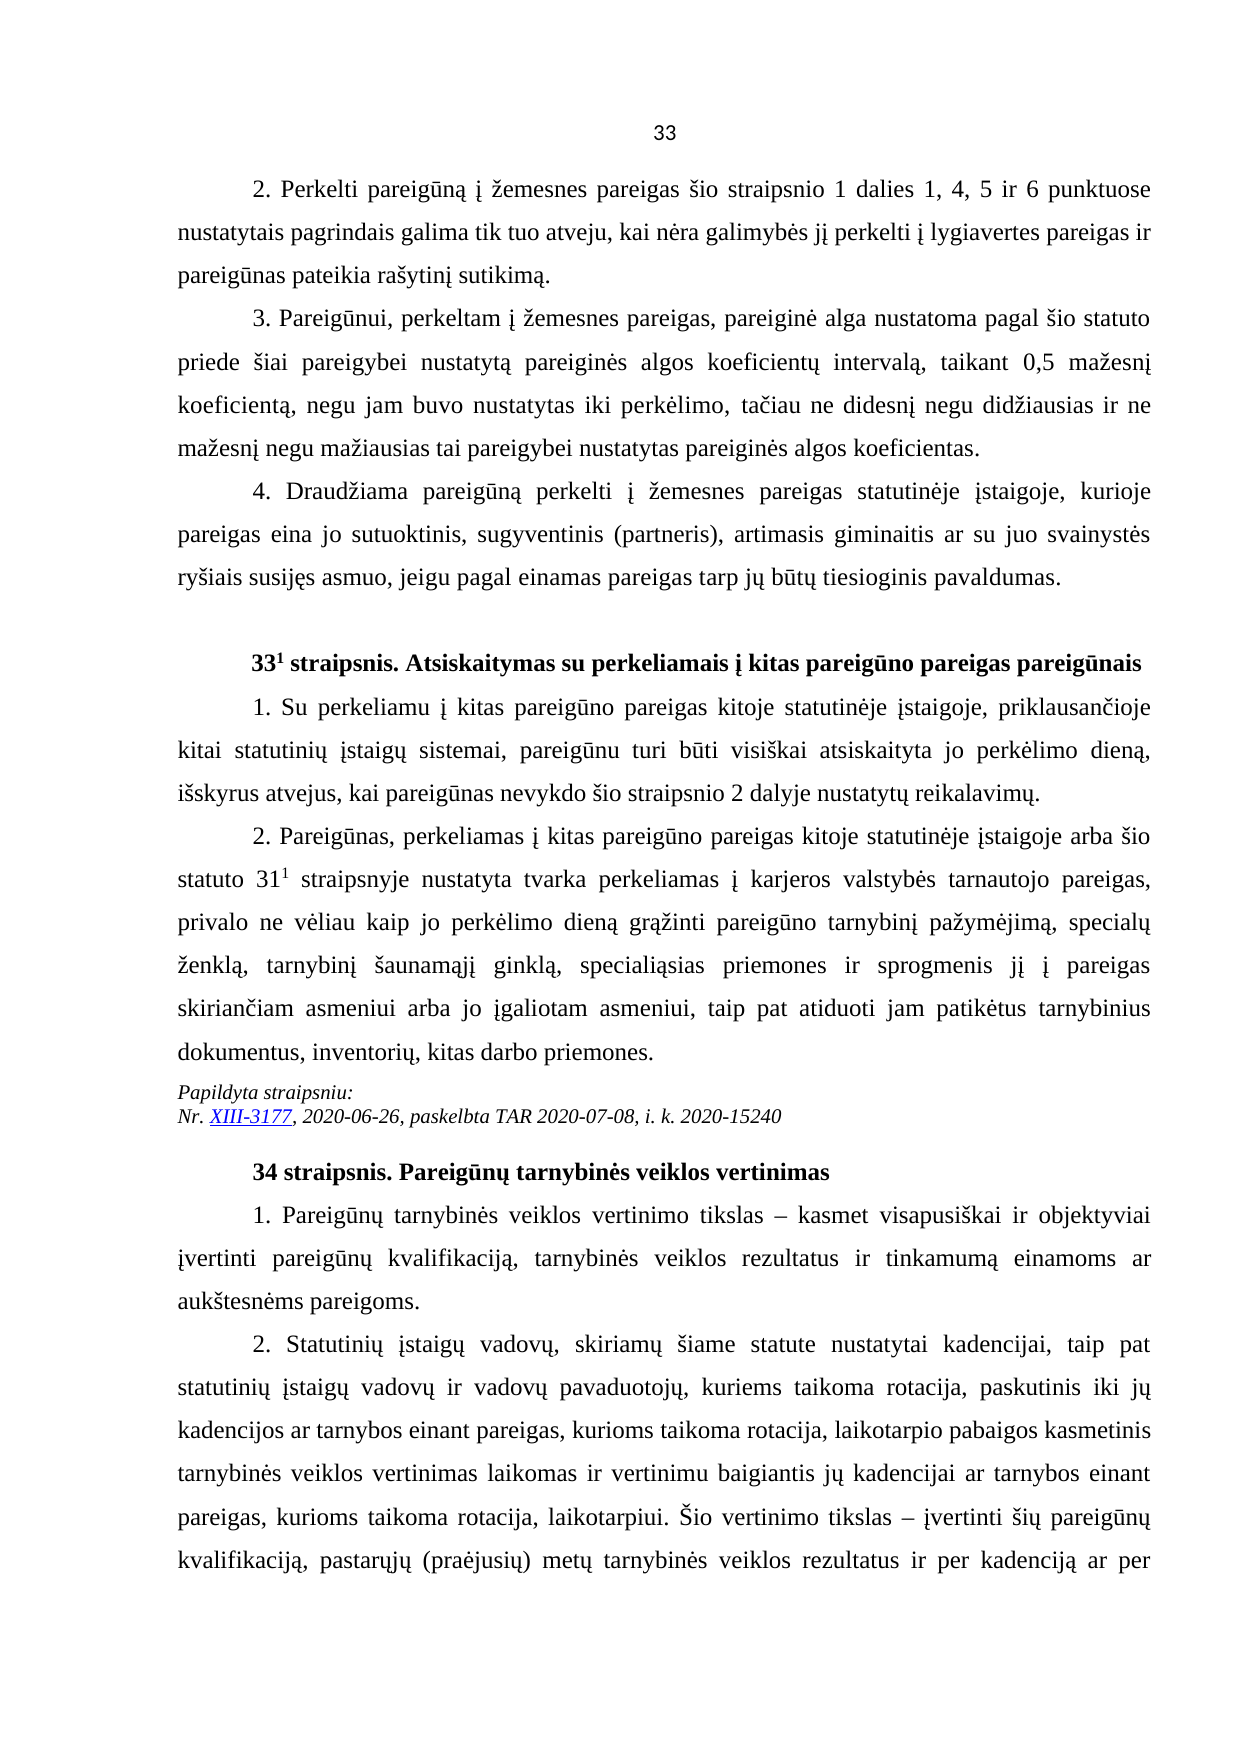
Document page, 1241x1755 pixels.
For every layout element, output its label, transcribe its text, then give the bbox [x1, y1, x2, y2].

text 2. Statutinių įstaigų vadovų, skiriamų šiame statute nustatytai kadencijai, taip pat statutinių įstaigų vadovų ir vadovų pavaduotojų, kuriems taikoma rotacija, paskutinis iki jų kadencijos ar tarnybos einant pareigas, kurioms taikoma rotacija, laikotarpio pabaigos kasmetinis tarnybinės veiklos vertinimas laikomas ir vertinimu baigiantis jų kadencijai ar tarnybos einant pareigas, kurioms taikoma rotacija, laikotarpiui. Šio vertinimo tikslas – įvertinti šių pareigūnų kvalifikaciją, pastarųjų (praėjusių) metų tarnybinės veiklos rezultatus ir per kadenciją ar per [177, 1329, 1152, 1573]
text 4. Draudžiama pareigūną perkelti į žemesnes pareigas statutinėje įstaigoje, kurioje pareigas eina jo sutuoktinis, sugyventinis (partneris), artimasis giminaitis ar su juo svainystės ryšiais susijęs asmuo, jeigu pagal einamas pareigas tarp jų būtų tiesioginis pavaldumas. [177, 476, 1152, 591]
text 331 straipsnis. Atsiskaitymas su perkeliamais į kitas pareigūno pareigas pareigūnais [251, 648, 1152, 677]
text Papildyta straipsniu: [177, 1080, 1152, 1104]
text Nr. XIII-3177, 2020-06-26, paskelbta TAR 2020-07-08, i. k. 2020-15240 [177, 1104, 1152, 1128]
text 2. Pareigūnas, perkeliamas į kitas pareigūno pareigas kitoje statutinėje įstaigoje arba šio statuto 311 straipsnyje nustatyta tvarka perkeliamas į karjeros valstybės tarnautojo pareigas, privalo ne vėliau kaip jo perkėlimo dieną grąžinti pareigūno tarnybinį pažymėjimą, specialų ženklą, tarnybinį šaunamąjį ginklą, specialiąsias priemones ir sprogmenis jį į pareigas skiriančiam asmeniui arba jo įgaliotam asmeniui, taip pat atiduoti jam patikėtus tarnybinius dokumentus, inventorių, kitas darbo priemones. [177, 821, 1152, 1065]
text 3. Pareigūnui, perkeltam į žemesnes pareigas, pareiginė alga nustatoma pagal šio statuto priede šiai pareigybei nustatytą pareiginės algos koeficientų intervalą, taikant 0,5 mažesnį koeficientą, negu jam buvo nustatytas iki perkėlimo, tačiau ne didesnį negu didžiausias ir ne mažesnį negu mažiausias tai pareigybei nustatytas pareiginės algos koeficientas. [177, 303, 1152, 462]
text 1. Su perkeliamu į kitas pareigūno pareigas kitoje statutinėje įstaigoje, priklausančioje kitai statutinių įstaigų sistemai, pareigūnu turi būti visiškai atsiskaityta jo perkėlimo dieną, išskyrus atvejus, kai pareigūnas nevykdo šio straipsnio 2 dalyje nustatytų reikalavimų. [177, 692, 1152, 807]
text 2. Perkelti pareigūną į žemesnes pareigas šio straipsnio 1 dalies 1, 4, 5 ir 6 punktuose nustatytais pagrindais galima tik tuo atveju, kai nėra galimybės jį perkelti į lygiavertes pareigas ir pareigūnas pateikia rašytinį sutikimą. [177, 174, 1152, 289]
text 34 straipsnis. Pareigūnų tarnybinės veiklos vertinimas [177, 1157, 1152, 1185]
text 1. Pareigūnų tarnybinės veiklos vertinimo tikslas – kasmet visapusiškai ir objektyviai įvertinti pareigūnų kvalifikaciją, tarnybinės veiklos rezultatus ir tinkamumą einamoms ar aukštesnėms pareigoms. [177, 1200, 1152, 1315]
